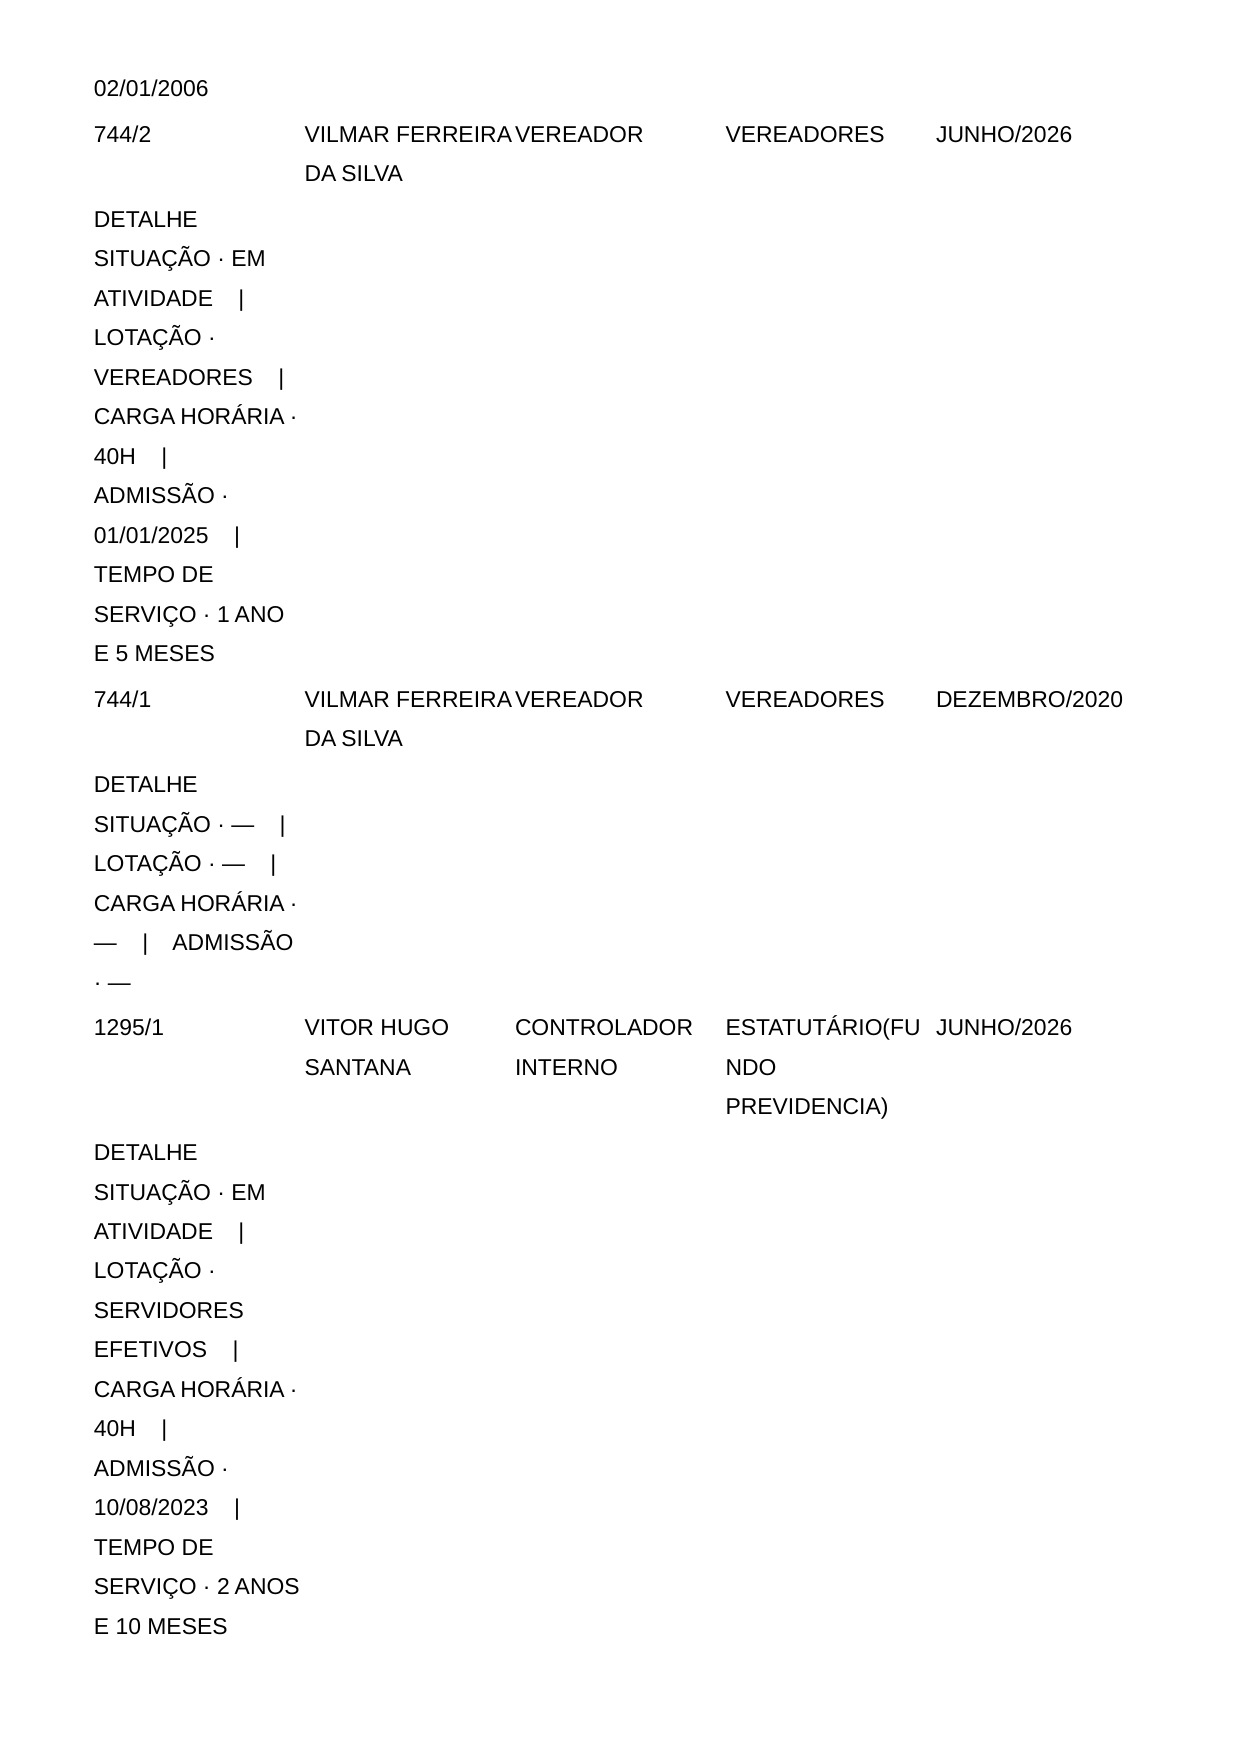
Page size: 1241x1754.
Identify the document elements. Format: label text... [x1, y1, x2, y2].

table_cell DETALHE SITUAÇÃO · EM ATIVIDADE | LOTAÇÃO · VEREADORES | CARGA HORÁRIA · 40H | ADMISSÃO · 01/01/2025 | TEMPO DE SERVIÇO · 1 ANO E 5 MESES [94, 206, 304, 686]
table_cell DEZEMBRO/2020 [936, 686, 1146, 771]
table_cell 744/2 [94, 121, 304, 206]
table_cell DETALHE SITUAÇÃO · — | LOTAÇÃO · — | CARGA HORÁRIA · — | ADMISSÃO · — [94, 771, 304, 1014]
table_cell VEREADORES [725, 121, 936, 206]
table_cell ESTATUTÁRIO(FUNDO PREVIDENCIA) [725, 1014, 936, 1139]
table_cell 1295/1 [94, 1014, 304, 1139]
table_cell CONTROLADOR INTERNO [515, 1014, 725, 1139]
table_cell VEREADOR [515, 686, 725, 771]
table_cell JUNHO/2026 [936, 121, 1146, 206]
table_cell 02/01/2006 [94, 75, 304, 121]
table_cell VILMAR FERREIRA DA SILVA [304, 121, 515, 206]
table_cell 744/1 [94, 686, 304, 771]
table_cell VITOR HUGO SANTANA [304, 1014, 515, 1139]
table_cell VEREADOR [515, 121, 725, 206]
table_cell JUNHO/2026 [936, 1014, 1146, 1139]
table_cell VILMAR FERREIRA DA SILVA [304, 686, 515, 771]
table_cell DETALHE SITUAÇÃO · EM ATIVIDADE | LOTAÇÃO · SERVIDORES EFETIVOS | CARGA HORÁRIA · 40H | ADMISSÃO · 10/08/2023 | TEMPO DE SERVIÇO · 2 ANOS E 10 MESES [94, 1139, 304, 1658]
table_cell VEREADORES [725, 686, 936, 771]
